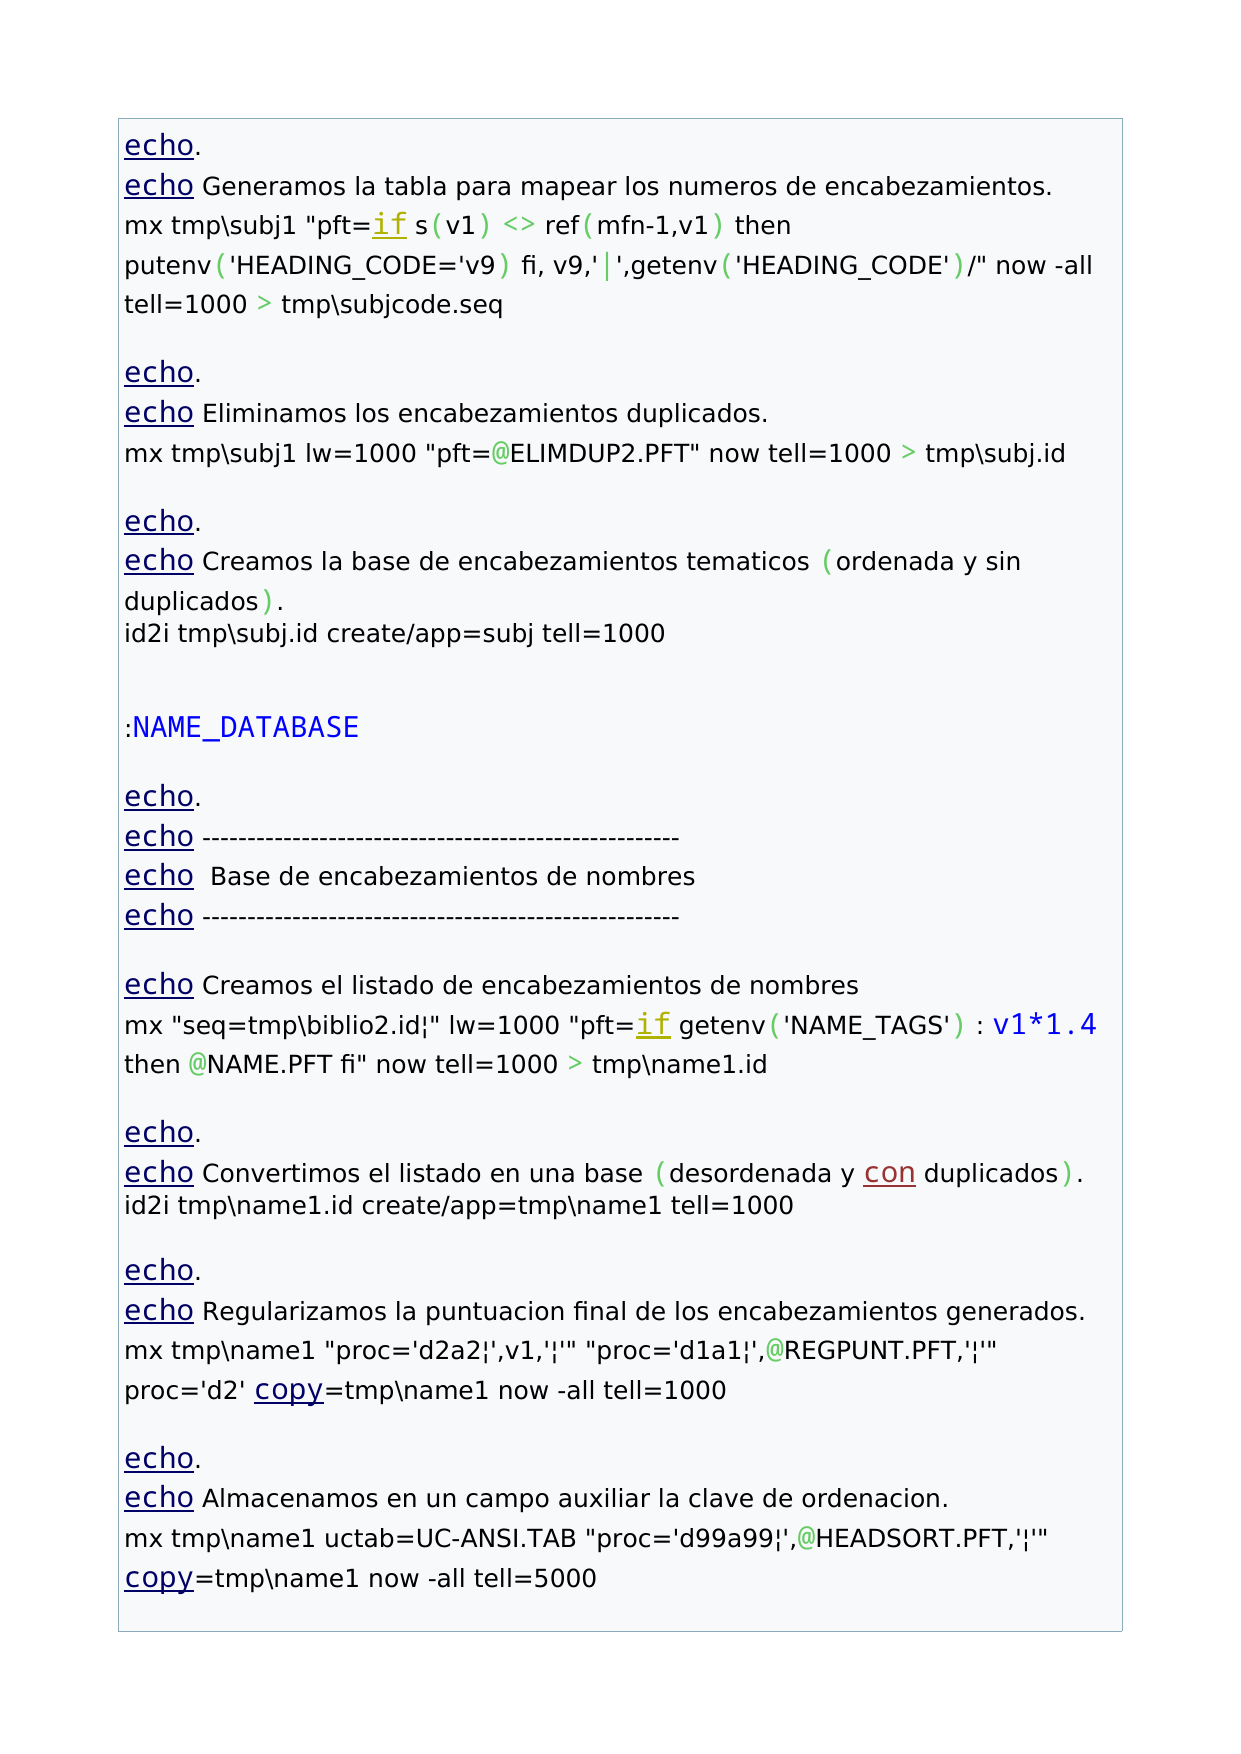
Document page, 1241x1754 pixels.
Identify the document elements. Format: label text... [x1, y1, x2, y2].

table_header echo. echo Generamos la tabla para mapear los numeros de encabezamientos. mx tmp\subj1 "pft=if s(v1) <> ref(mfn-1,v1) then putenv('HEADING_CODE='v9) fi, v9,'|',getenv('HEADING_CODE')/" now -all tell=1000 > tmp\subjcode.seq echo. echo Eliminamos los encabezamientos duplicados. mx tmp\subj1 lw=1000 "pft=@ELIMDUP2.PFT" now tell=1000 > tmp\subj.id echo. echo Creamos la base de encabezamientos tematicos (ordenada y sin duplicados). id2i tmp\subj.id create/app=subj tell=1000 :NAME_DATABASE echo. echo ----------------------------------------------------- echo Base de encabezamientos de nombres echo ----------------------------------------------------- echo Creamos el listado de encabezamientos de nombres mx "seq=tmp\biblio2.id¦" lw=1000 "pft=if getenv('NAME_TAGS') : v1*1.4 then @NAME.PFT fi" now tell=1000 > tmp\name1.id echo. echo Convertimos el listado en una base (desordenada y con duplicados). id2i tmp\name1.id create/app=tmp\name1 tell=1000 echo. echo Regularizamos la puntuacion final de los encabezamientos generados. mx tmp\name1 "proc='d2a2¦',v1,'¦'" "proc='d1a1¦',@REGPUNT.PFT,'¦'" proc='d2' copy=tmp\name1 now -all tell=1000 echo. echo Almacenamos en un campo auxiliar la clave de ordenacion. mx tmp\name1 uctab=UC-ANSI.TAB "proc='d99a99¦',@HEADSORT.PFT,'¦'" copy=tmp\name1 now -all tell=5000 [119, 119, 1122, 1631]
